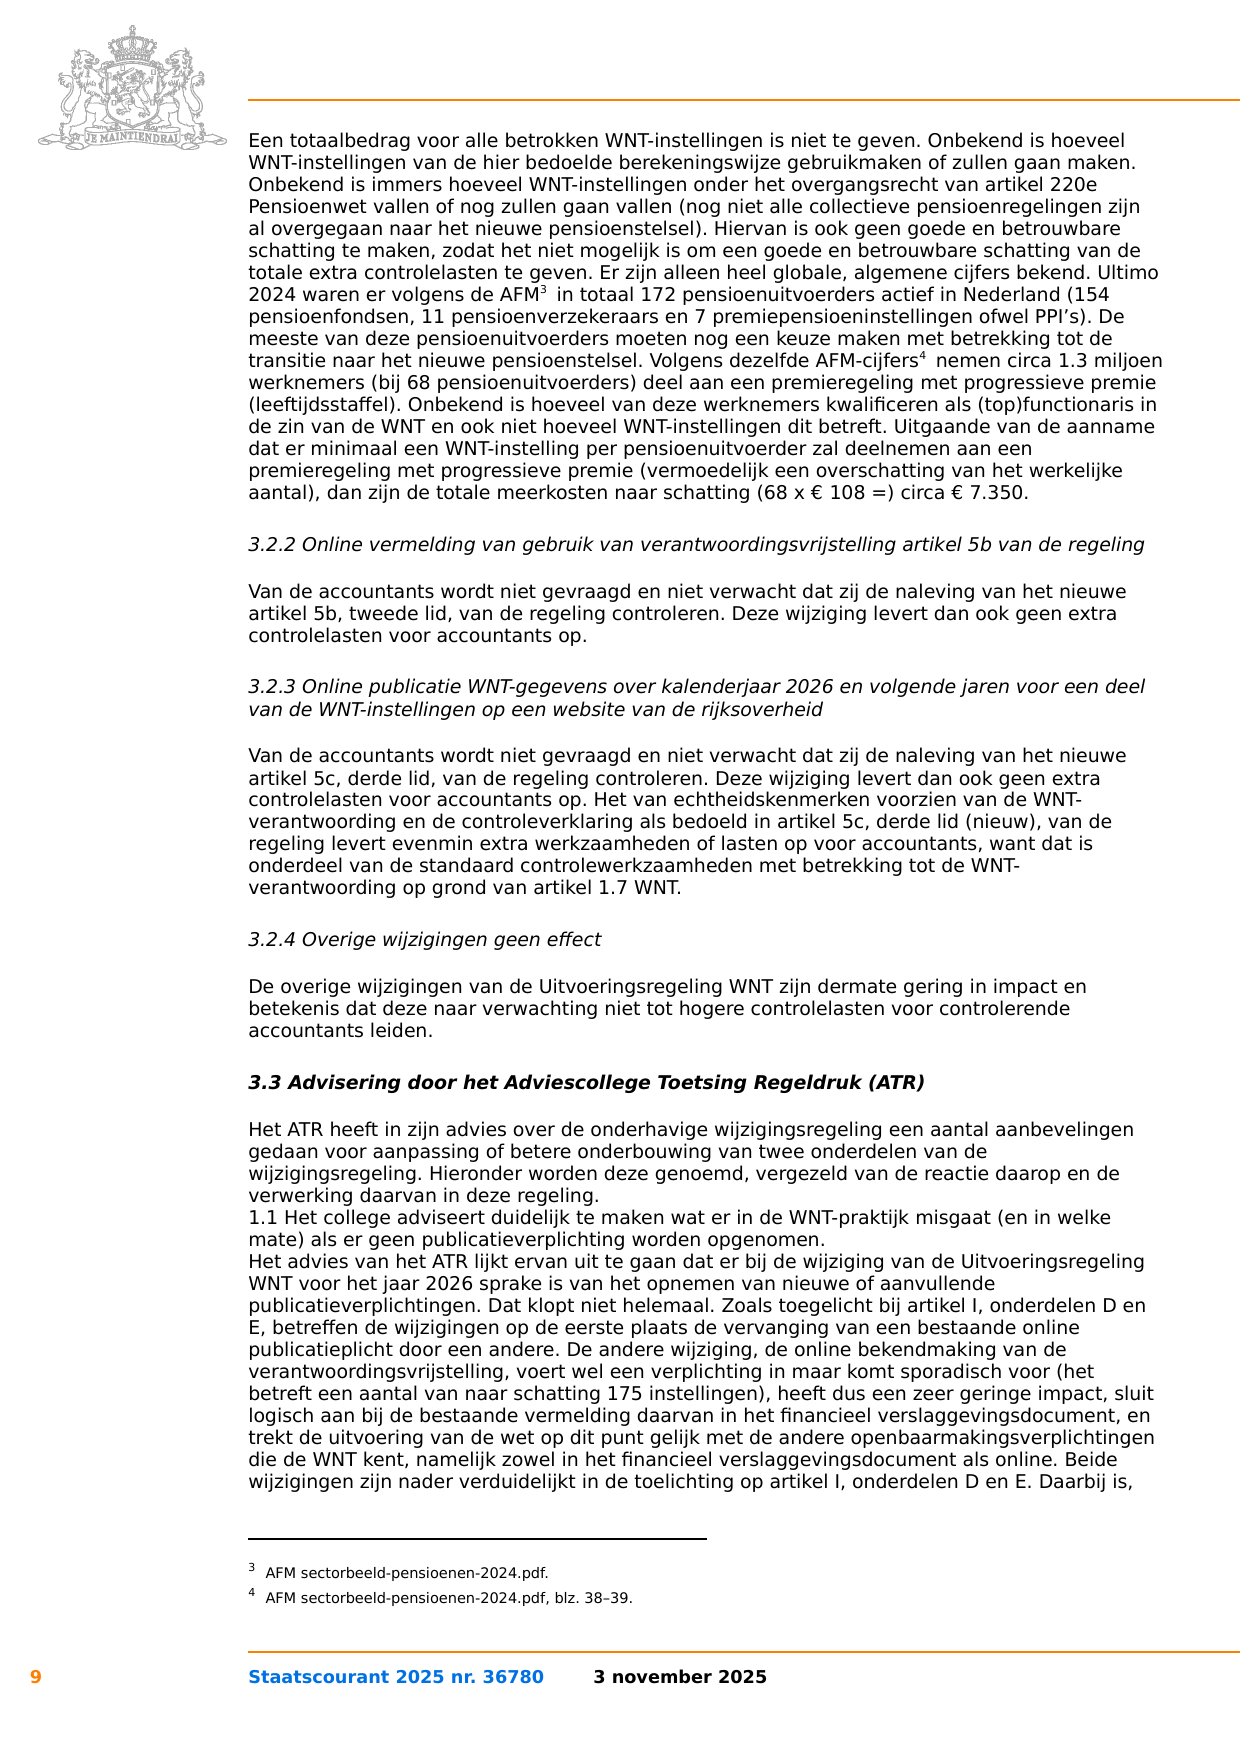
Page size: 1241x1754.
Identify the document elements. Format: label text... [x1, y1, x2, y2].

text Het advies van het ATR lijkt ervan uit te gaan dat er bij de wijziging van de Uitvoeringsregeling WNT voor het jaar 2026 sprake is van het opnemen van nieuwe of aanvullende publicatieverplichtingen. Dat klopt niet helemaal. Zoals toegelicht bij artikel I, onderdelen D en E, betreffen de wijzigingen op de eerste plaats de vervanging van een bestaande online publicatieplicht door een andere. De andere wijziging, de online bekendmaking van de verantwoordingsvrijstelling, voert wel een verplichting in maar komt sporadisch voor (het betreft een aantal van naar schatting 175 instellingen), heeft dus een zeer geringe impact, sluit logisch aan bij de bestaande vermelding daarvan in het financieel verslaggevingsdocument, en trekt de uitvoering van de wet op dit punt gelijk met de andere openbaarmakingsverplichtingen die de WNT kent, namelijk zowel in het financieel verslaggevingsdocument als online. Beide wijzigingen zijn nader verduidelijkt in de toelichting op artikel I, onderdelen D en E. Daarbij is, [248, 1251, 1163, 1493]
subtitle 3.2.3 Online publicatie WNT-gegevens over kalenderjaar 2026 en volgende jaren voor een deel van de WNT-instellingen op een website van de rijksoverheid [248, 676, 1163, 720]
subtitle 3.2.4 Overige wijzigingen geen effect [248, 929, 1163, 951]
text Een totaalbedrag voor alle betrokken WNT-instellingen is niet te geven. Onbekend is hoeveel WNT-instellingen van de hier bedoelde berekeningswijze gebruikmaken of zullen gaan maken. Onbekend is immers hoeveel WNT-instellingen onder het overgangsrecht van artikel 220e Pensioenwet vallen of nog zullen gaan vallen (nog niet alle collectieve pensioenregelingen zijn al overgegaan naar het nieuwe pensioenstelsel). Hiervan is ook geen goede en betrouwbare schatting te maken, zodat het niet mogelijk is om een goede en betrouwbare schatting van de totale extra controlelasten te geven. Er zijn alleen heel globale, algemene cijfers bekend. Ultimo 2024 waren er volgens de AFM in totaal 172 pensioenuitvoerders actief in Nederland (154 pensioenfondsen, 11 pensioenverzekeraars en 7 premiepensioeninstellingen ofwel PPI’s). De meeste van deze pensioenuitvoerders moeten nog een keuze maken met betrekking tot de transitie naar het nieuwe pensioenstelsel. Volgens dezelfde AFM-cijfers nemen circa 1.3 miljoen werknemers (bij 68 pensioenuitvoerders) deel aan een premieregeling met progressieve premie (leeftijdsstaffel). Onbekend is hoeveel van deze werknemers kwalificeren als (top)functionaris in de zin van de WNT en ook niet hoeveel WNT-instellingen dit betreft. Uitgaande van de aanname dat er minimaal een WNT-instelling per pensioenuitvoerder zal deelnemen aan een premieregeling met progressieve premie (vermoedelijk een overschatting van het werkelijke aantal), dan zijn de totale meerkosten naar schatting (68 x € 108 =) circa € 7.350. [248, 130, 1163, 503]
text AFM sectorbeeld-pensioenen-2024.pdf, blz. 38–39. [248, 1586, 1163, 1608]
text De overige wijzigingen van de Uitvoeringsregeling WNT zijn dermate gering in impact en betekenis dat deze naar verwachting niet tot hogere controlelasten voor controlerende accountants leiden. [248, 976, 1163, 1042]
subtitle 3.2.2 Online vermelding van gebruik van verantwoordingsvrijstelling artikel 5b van de regeling [248, 533, 1163, 556]
subtitle 3.3 Advisering door het Adviescollege Toetsing Regeldruk (ATR) [248, 1072, 1163, 1094]
text AFM sectorbeeld-pensioenen-2024.pdf. [248, 1561, 1163, 1583]
text Van de accountants wordt niet gevraagd en niet verwacht dat zij de naleving van het nieuwe artikel 5c, derde lid, van de regeling controleren. Deze wijziging levert dan ook geen extra controlelasten voor accountants op. Het van echtheidskenmerken voorzien van de WNT-verantwoording en de controleverklaring als bedoeld in artikel 5c, derde lid (nieuw), van de regeling levert evenmin extra werkzaamheden of lasten op voor accountants, want dat is onderdeel van de standaard controlewerkzaamheden met betrekking tot de WNT-verantwoording op grond van artikel 1.7 WNT. [248, 745, 1163, 899]
picture [38, 25, 227, 150]
text 1.1 Het college adviseert duidelijk te maken wat er in de WNT-praktijk misgaat (en in welke mate) als er geen publicatieverplichting worden opgenomen. [248, 1207, 1163, 1251]
text Van de accountants wordt niet gevraagd en niet verwacht dat zij de naleving van het nieuwe artikel 5b, tweede lid, van de regeling controleren. Deze wijziging levert dan ook geen extra controlelasten voor accountants op. [248, 581, 1163, 646]
text Het ATR heeft in zijn advies over de onderhavige wijzigingsregeling een aantal aanbevelingen gedaan voor aanpassing of betere onderbouwing van twee onderdelen van de wijzigingsregeling. Hieronder worden deze genoemd, vergezeld van de reactie daarop en de verwerking daarvan in deze regeling. [248, 1119, 1163, 1207]
